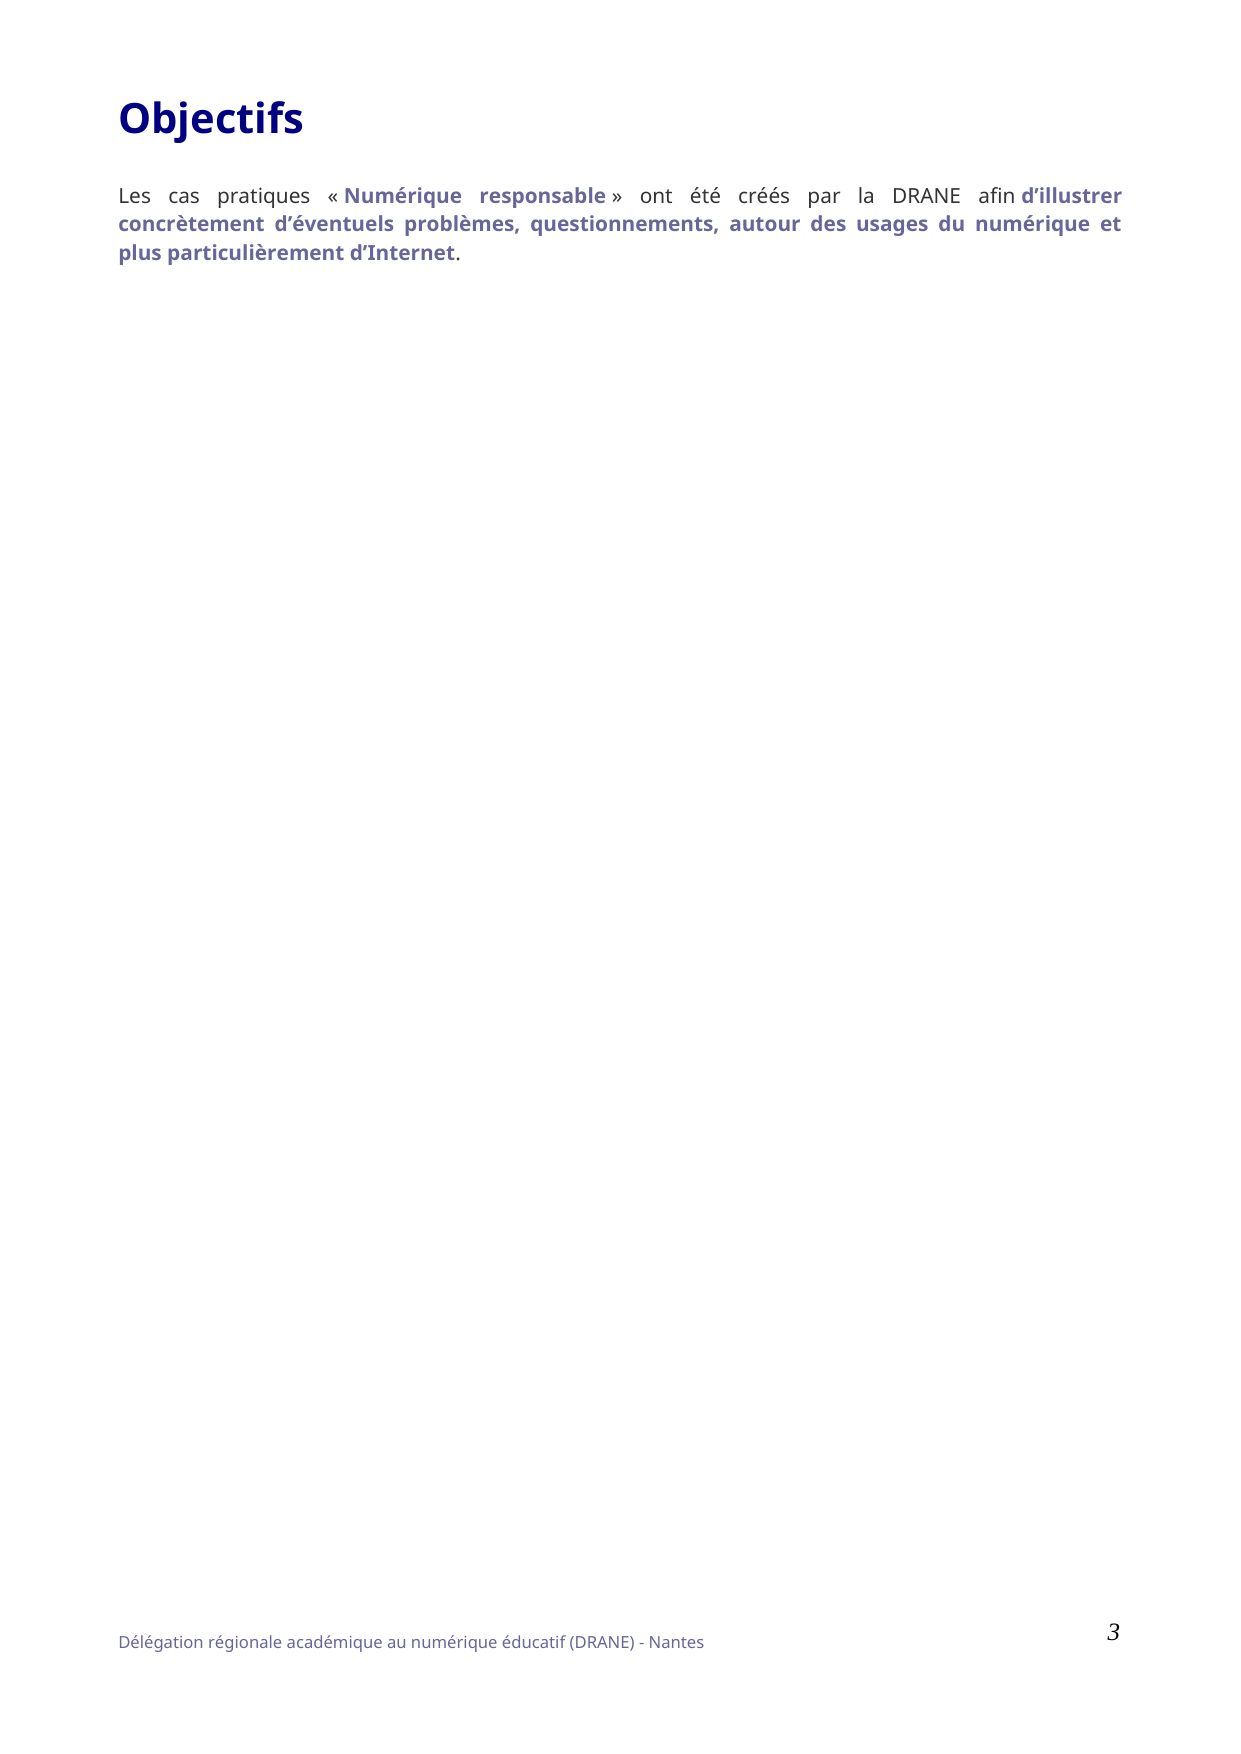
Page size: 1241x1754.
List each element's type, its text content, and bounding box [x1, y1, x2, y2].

text Les cas pratiques « Numérique responsable » ont été créés par la DRANE afin d’illustrer concrètement d’éventuels problèmes, questionnements, autour des usages du numérique et plus particulièrement d’Internet. [118, 181, 1122, 266]
title Objectifs [118, 88, 1122, 145]
